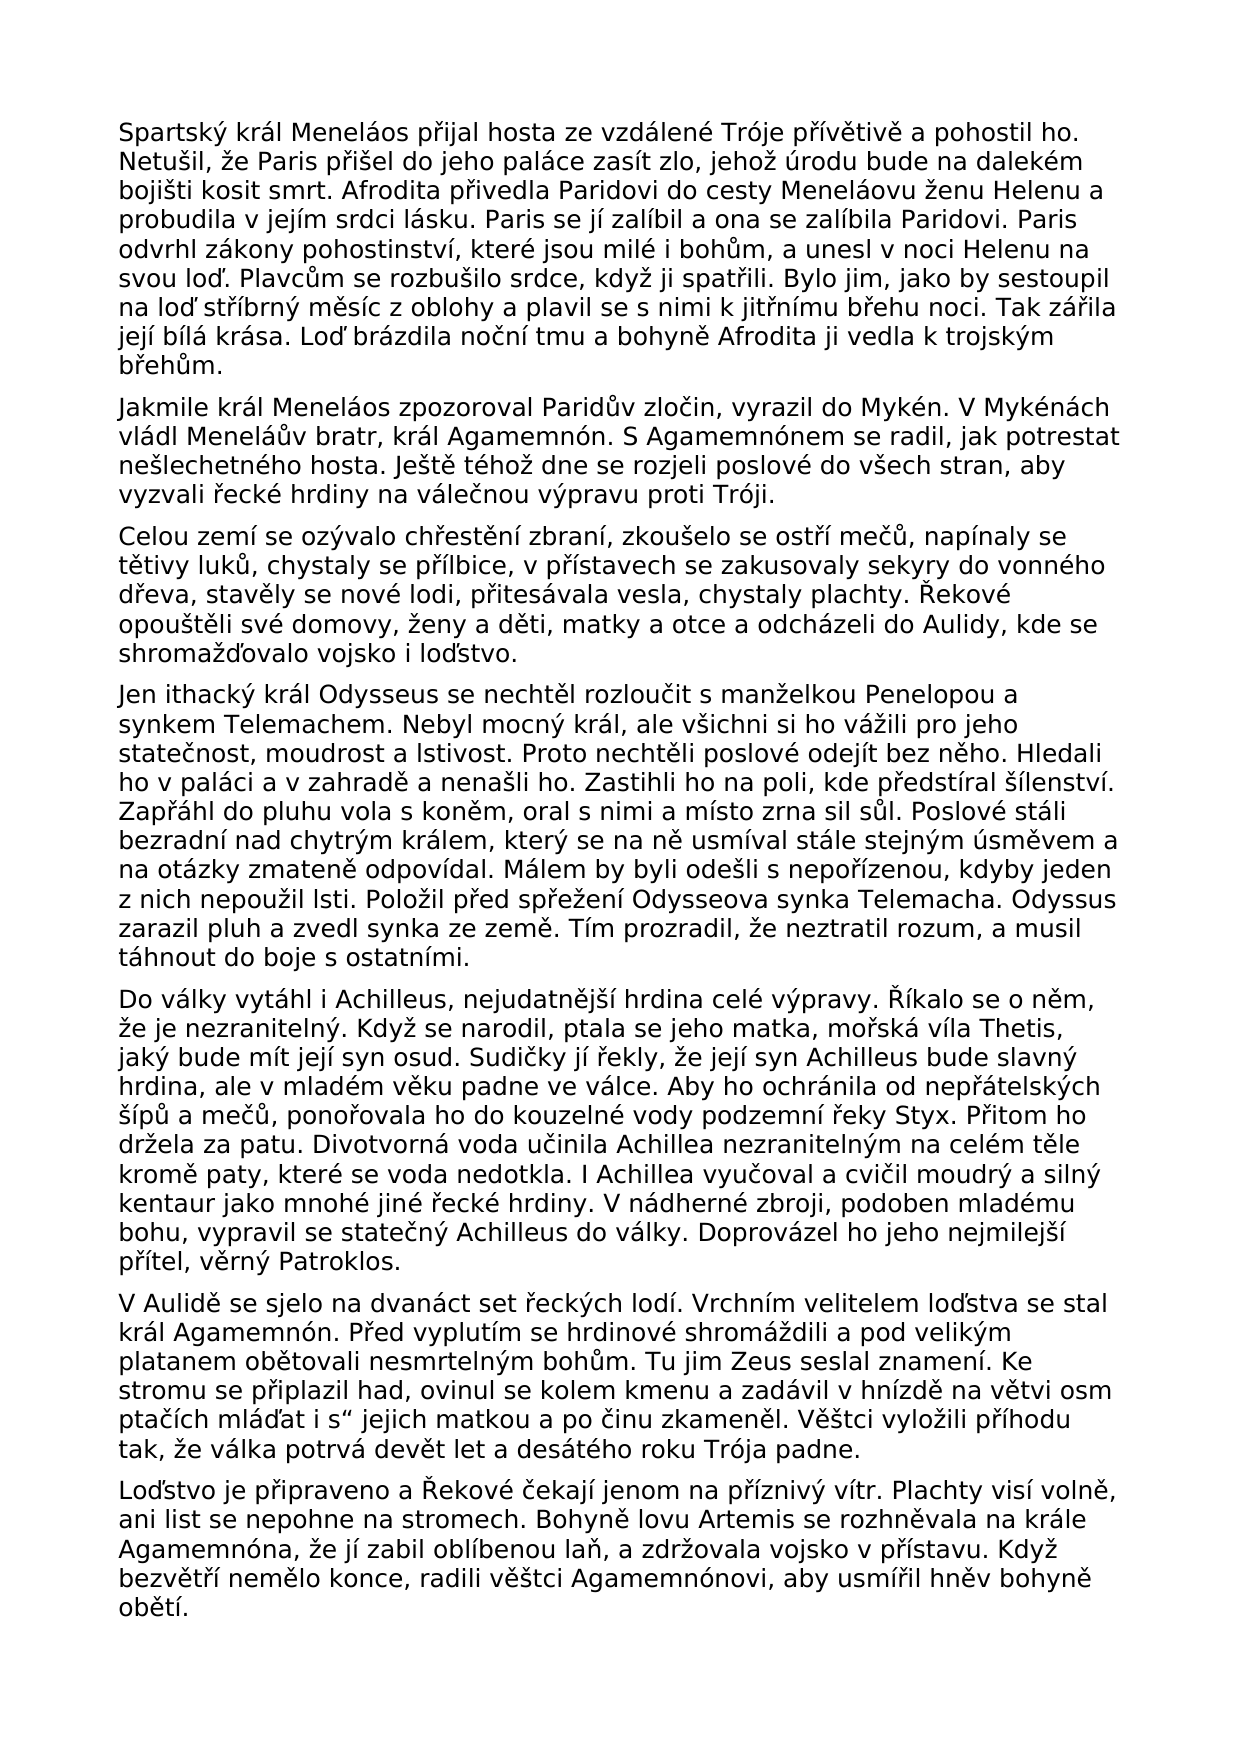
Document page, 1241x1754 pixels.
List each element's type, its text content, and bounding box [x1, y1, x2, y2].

text Jen ithacký král Odysseus se nechtěl rozloučit s manželkou Penelopou a synkem Telemachem. Nebyl mocný král, ale všichni si ho vážili pro jeho statečnost, moudrost a lstivost. Proto nechtěli poslové odejít bez něho. Hledali ho v paláci a v zahradě a nenašli ho. Zastihli ho na poli, kde předstíral šílenství. Zapřáhl do pluhu vola s koněm, oral s nimi a místo zrna sil sůl. Poslové stáli bezradní nad chytrým králem, který se na ně usmíval stále stejným úsměvem a na otázky zmateně odpovídal. Málem by byli odešli s nepořízenou, kdyby jeden z nich nepoužil lsti. Položil před spřežení Odysseova synka Telemacha. Odyssus zarazil pluh a zvedl synka ze země. Tím prozradil, že neztratil rozum, a musil táhnout do boje s ostatními. [118, 681, 1122, 972]
text Loďstvo je připraveno a Řekové čekají jenom na příznivý vítr. Plachty visí volně, ani list se nepohne na stromech. Bohyně lovu Artemis se rozhněvala na krále Agamemnóna, že jí zabil oblíbenou laň, a zdržovala vojsko v přístavu. Když bezvětří nemělo konce, radili věštci Agamemnónovi, aby usmířil hněv bohyně obětí. [118, 1476, 1122, 1622]
text Spartský král Meneláos přijal hosta ze vzdálené Tróje přívětivě a pohostil ho. Netušil, že Paris přišel do jeho paláce zasít zlo, jehož úrodu bude na dalekém bojišti kosit smrt. Afrodita přivedla Paridovi do cesty Meneláovu ženu Helenu a probudila v jejím srdci lásku. Paris se jí zalíbil a ona se zalíbila Paridovi. Paris odvrhl zákony pohostinství, které jsou milé i bohům, a unesl v noci Helenu na svou loď. Plavcům se rozbušilo srdce, když ji spatřili. Bylo jim, jako by sestoupil na loď stříbrný měsíc z oblohy a plavil se s nimi k jitřnímu břehu noci. Tak zářila její bílá krása. Loď brázdila noční tmu a bohyně Afrodita ji vedla k trojským břehům. [118, 118, 1122, 381]
text V Aulidě se sjelo na dvanáct set řeckých lodí. Vrchním velitelem loďstva se stal král Agamemnón. Před vyplutím se hrdinové shromáždili a pod velikým platanem obětovali nesmrtelným bohům. Tu jim Zeus seslal znamení. Ke stromu se připlazil had, ovinul se kolem kmenu a zadávil v hnízdě na větvi osm ptačích mláďat i s“ jejich matkou a po činu zkameněl. Věštci vyložili příhodu tak, že válka potrvá devět let a desátého roku Trója padne. [118, 1289, 1122, 1464]
text Jakmile král Meneláos zpozoroval Paridův zločin, vyrazil do Mykén. V Mykénách vládl Meneláův bratr, král Agamemnón. S Agamemnónem se radil, jak potrestat nešlechetného hosta. Ještě téhož dne se rozjeli poslové do všech stran, aby vyzvali řecké hrdiny na válečnou výpravu proti Tróji. [118, 393, 1122, 510]
text Celou zemí se ozývalo chřestění zbraní, zkoušelo se ostří mečů, napínaly se tětivy luků, chystaly se přílbice, v přístavech se zakusovaly sekyry do vonného dřeva, stavěly se nové lodi, přitesávala vesla, chystaly plachty. Řekové opouštěli své domovy, ženy a děti, matky a otce a odcházeli do Aulidy, kde se shromažďovalo vojsko i loďstvo. [118, 522, 1122, 668]
text Do války vytáhl i Achilleus, nejudatnější hrdina celé výpravy. Říkalo se o něm, že je nezranitelný. Když se narodil, ptala se jeho matka, mořská víla Thetis, jaký bude mít její syn osud. Sudičky jí řekly, že její syn Achilleus bude slavný hrdina, ale v mladém věku padne ve válce. Aby ho ochránila od nepřátelských šípů a mečů, ponořovala ho do kouzelné vody podzemní řeky Styx. Přitom ho držela za patu. Divotvorná voda učinila Achillea nezranitelným na celém těle kromě paty, které se voda nedotkla. I Achillea vyučoval a cvičil moudrý a silný kentaur jako mnohé jiné řecké hrdiny. V nádherné zbroji, podoben mladému bohu, vypravil se statečný Achilleus do války. Doprovázel ho jeho nejmilejší přítel, věrný Patroklos. [118, 985, 1122, 1276]
